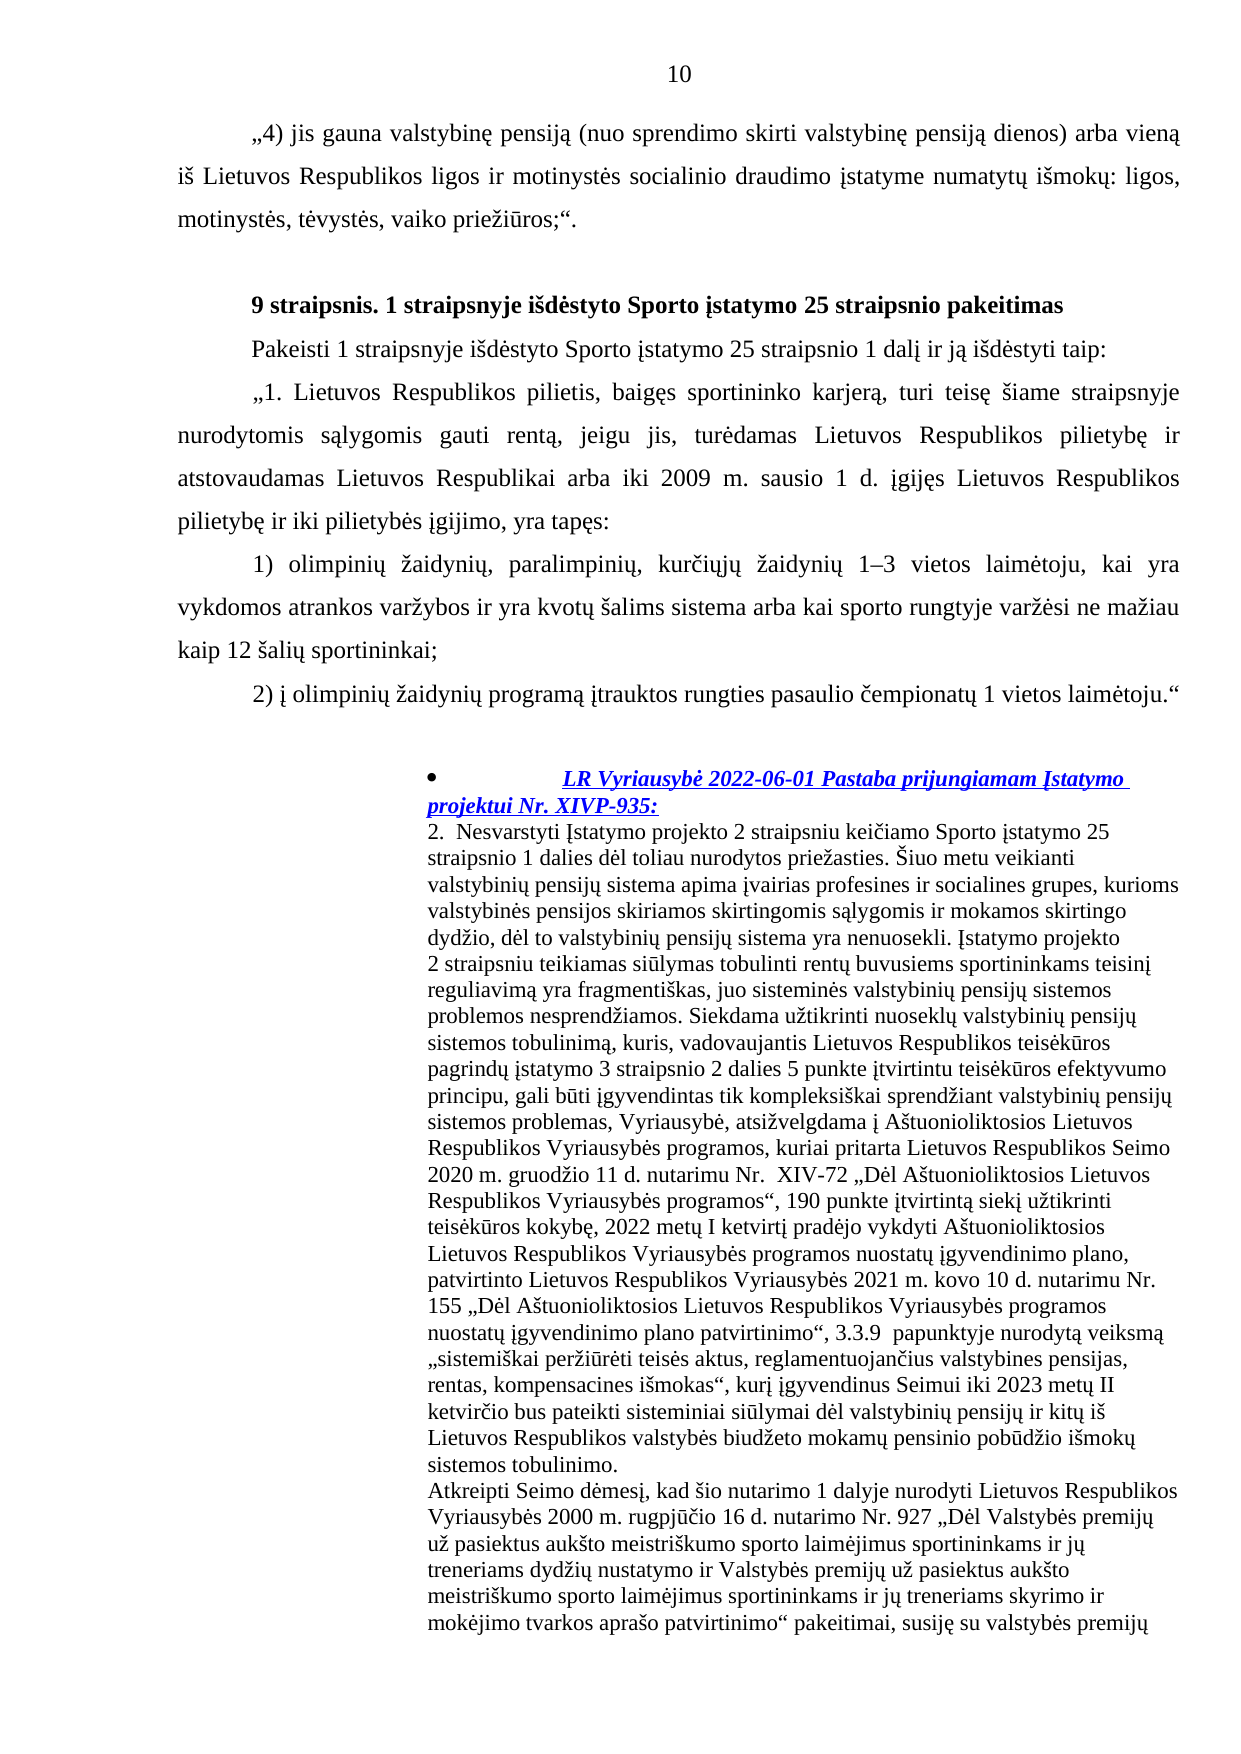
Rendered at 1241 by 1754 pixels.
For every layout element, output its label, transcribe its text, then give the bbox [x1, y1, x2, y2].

text 2. Nesvarstyti Įstatymo projekto 2 straipsniu keičiamo Sporto įstatymo 25 straipsnio 1 dalies dėl toliau nurodytos priežasties. Šiuo metu veikianti valstybinių pensijų sistema apima įvairias profesines ir socialines grupes, kurioms valstybinės pensijos skiriamos skirtingomis sąlygomis ir mokamos skirtingo dydžio, dėl to valstybinių pensijų sistema yra nenuosekli. Įstatymo projekto 2 straipsniu teikiamas siūlymas tobulinti rentų buvusiems sportininkams teisinį reguliavimą yra fragmentiškas, juo sisteminės valstybinių pensijų sistemos problemos nesprendžiamos. Siekdama užtikrinti nuoseklų valstybinių pensijų sistemos tobulinimą, kuris, vadovaujantis Lietuvos Respublikos teisėkūros pagrindų įstatymo 3 straipsnio 2 dalies 5 punkte įtvirtintu teisėkūros efektyvumo principu, gali būti įgyvendintas tik kompleksiškai sprendžiant valstybinių pensijų sistemos problemas, Vyriausybė, atsižvelgdama į Aštuonioliktosios Lietuvos Respublikos Vyriausybės programos, kuriai pritarta Lietuvos Respublikos Seimo 2020 m. gruodžio 11 d. nutarimu Nr. XIV-72 „Dėl Aštuonioliktosios Lietuvos Respublikos Vyriausybės programos“, 190 punkte įtvirtintą siekį užtikrinti teisėkūros kokybę, 2022 metų I ketvirtį pradėjo vykdyti Aštuonioliktosios Lietuvos Respublikos Vyriausybės programos nuostatų įgyvendinimo plano, patvirtinto Lietuvos Respublikos Vyriausybės 2021 m. kovo 10 d. nutarimu Nr. 155 „Dėl Aštuonioliktosios Lietuvos Respublikos Vyriausybės programos nuostatų įgyvendinimo plano patvirtinimo“, 3.3.9 papunktyje nurodytą veiksmą „sistemiškai peržiūrėti teisės aktus, reglamentuojančius valstybines pensijas, rentas, kompensacines išmokas“, kurį įgyvendinus Seimui iki 2023 metų II ketvirčio bus pateikti sisteminiai siūlymai dėl valstybinių pensijų ir kitų iš Lietuvos Respublikos valstybės biudžeto mokamų pensinio pobūdžio išmokų sistemos tobulinimo. [427, 818, 1181, 1477]
text 9 straipsnis. 1 straipsnyje išdėstyto Sporto įstatymo 25 straipsnio pakeitimas [177, 291, 1181, 319]
text Atkreipti Seimo dėmesį, kad šio nutarimo 1 dalyje nurodyti Lietuvos Respublikos Vyriausybės 2000 m. rugpjūčio 16 d. nutarimo Nr. 927 „Dėl Valstybės premijų už pasiektus aukšto meistriškumo sporto laimėjimus sportininkams ir jų treneriams dydžių nustatymo ir Valstybės premijų už pasiektus aukšto meistriškumo sporto laimėjimus sportininkams ir jų treneriams skyrimo ir mokėjimo tvarkos aprašo patvirtinimo“ pakeitimai, susiję su valstybės premijų [427, 1477, 1181, 1635]
list LR Vyriausybė 2022-06-01 Pastaba prijungiamam Įstatymo projektui Nr. XIVP-935: [427, 765, 1181, 818]
text „1. Lietuvos Respublikos pilietis, baigęs sportininko karjerą, turi teisę šiame straipsnyje nurodytomis sąlygomis gauti rentą, jeigu jis, turėdamas Lietuvos Respublikos pilietybę ir atstovaudamas Lietuvos Respublikai arba iki 2009 m. sausio 1 d. įgijęs Lietuvos Respublikos pilietybę ir iki pilietybės įgijimo, yra tapęs: [177, 377, 1181, 535]
text 1) olimpinių žaidynių, paralimpinių, kurčiųjų žaidynių 1–3 vietos laimėtoju, kai yra vykdomos atrankos varžybos ir yra kvotų šalims sistema arba kai sporto rungtyje varžėsi ne mažiau kaip 12 šalių sportininkai; [177, 549, 1181, 664]
text „4) jis gauna valstybinę pensiją (nuo sprendimo skirti valstybinę pensiją dienos) arba vieną iš Lietuvos Respublikos ligos ir motinystės socialinio draudimo įstatyme numatytų išmokų: ligos, motinystės, tėvystės, vaiko priežiūros;“. [177, 118, 1181, 233]
text 2) į olimpinių žaidynių programą įtrauktos rungties pasaulio čempionatų 1 vietos laimėtoju.“ [177, 679, 1181, 707]
text Pakeisti 1 straipsnyje išdėstyto Sporto įstatymo 25 straipsnio 1 dalį ir ją išdėstyti taip: [251, 334, 1181, 362]
